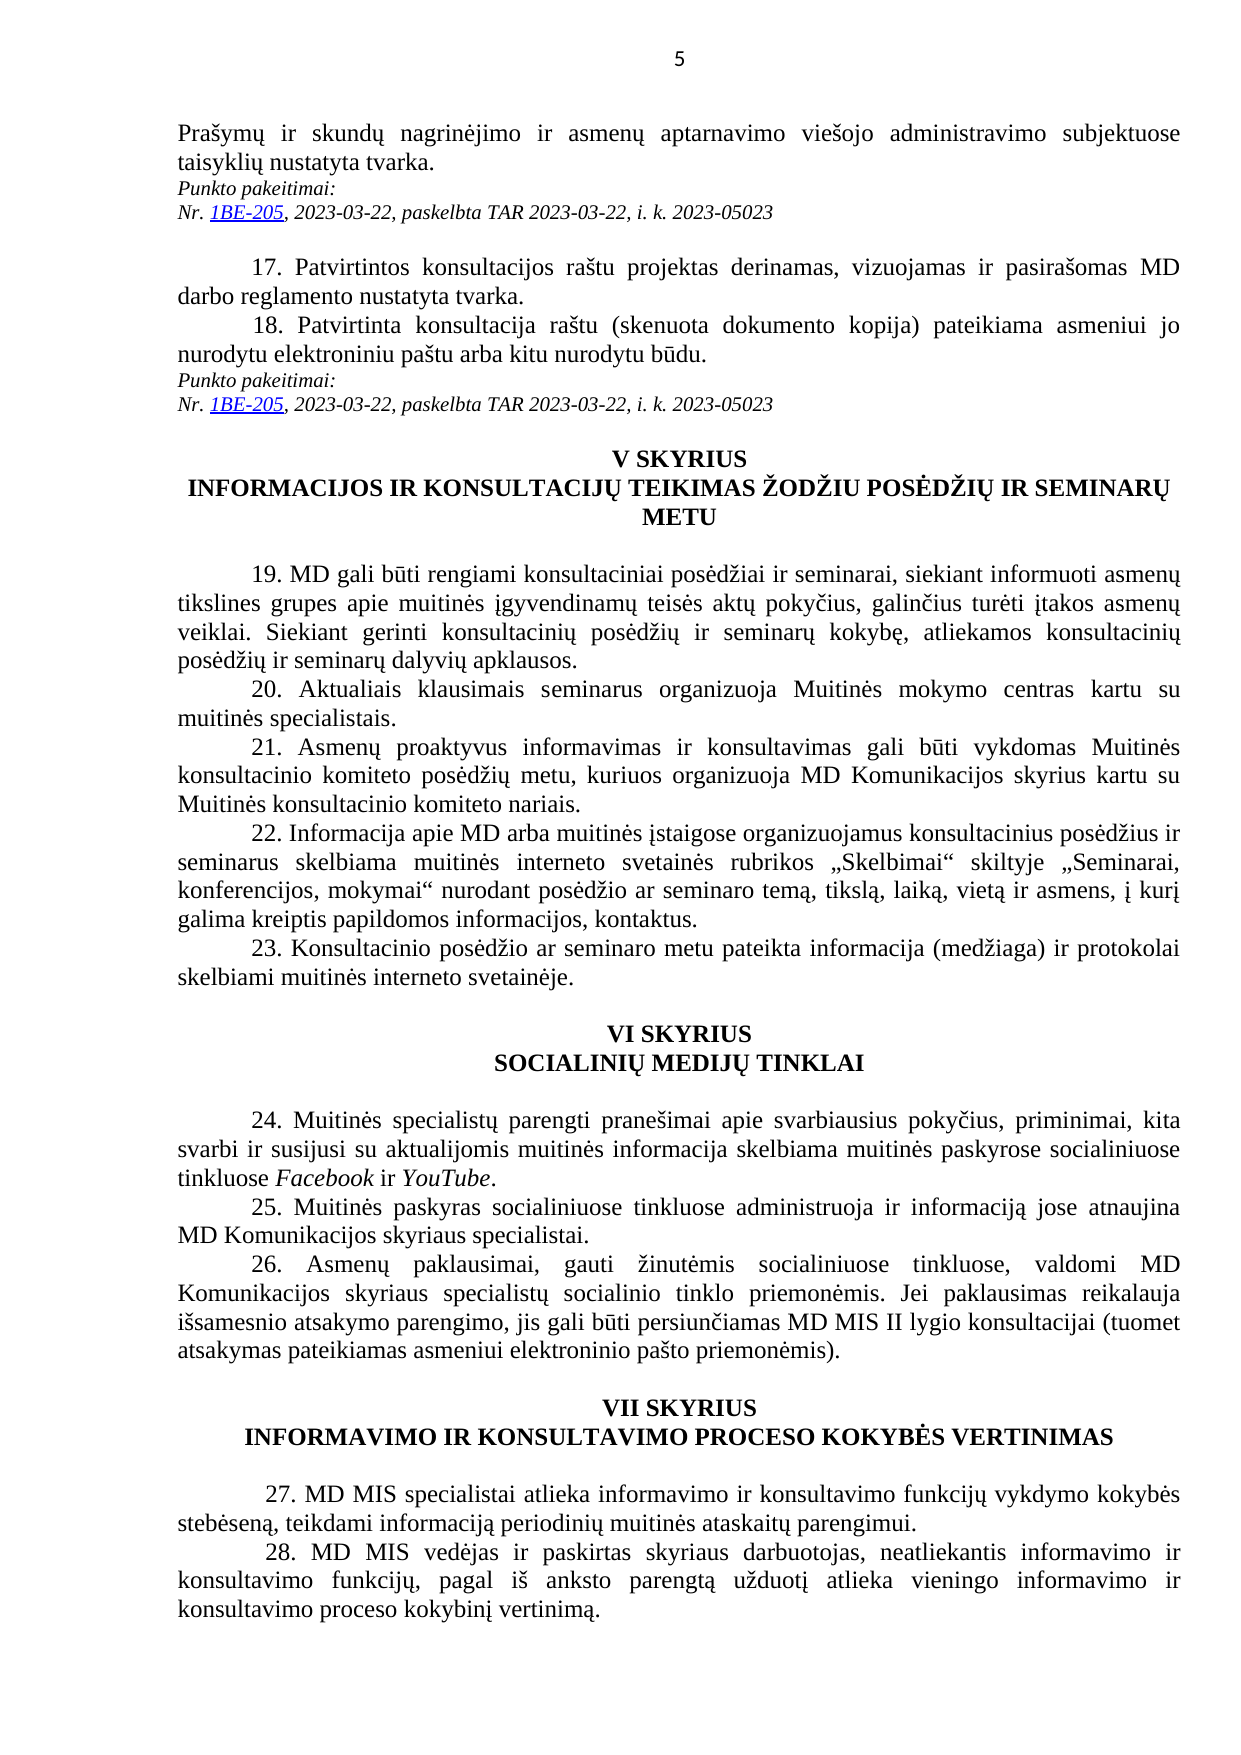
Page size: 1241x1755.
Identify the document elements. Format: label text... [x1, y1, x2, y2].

text V SKYRIUS [177, 444, 1181, 473]
text 22. Informacija apie MD arba muitinės įstaigose organizuojamus konsultacinius posėdžius ir seminarus skelbiama muitinės interneto svetainės rubrikos „Skelbimai“ skiltyje „Seminarai, konferencijos, mokymai“ nurodant posėdžio ar seminaro temą, tikslą, laiką, vietą ir asmens, į kurį galima kreiptis papildomos informacijos, kontaktus. [177, 818, 1181, 933]
text 21. Asmenų proaktyvus informavimas ir konsultavimas gali būti vykdomas Muitinės konsultacinio komiteto posėdžių metu, kuriuos organizuoja MD Komunikacijos skyrius kartu su Muitinės konsultacinio komiteto nariais. [177, 732, 1181, 818]
text Nr. 1BE-205, 2023-03-22, paskelbta TAR 2023-03-22, i. k. 2023-05023 [177, 392, 1181, 416]
text 27. MD MIS specialistai atlieka informavimo ir konsultavimo funkcijų vykdymo kokybės stebėseną, teikdami informaciją periodinių muitinės ataskaitų parengimui. [177, 1479, 1181, 1537]
text Punkto pakeitimai: [177, 367, 1181, 392]
text 26. Asmenų paklausimai, gauti žinutėmis socialiniuose tinkluose, valdomi MD Komunikacijos skyriaus specialistų socialinio tinklo priemonėmis. Jei paklausimas reikalauja išsamesnio atsakymo parengimo, jis gali būti persiunčiamas MD MIS II lygio konsultacijai (tuomet atsakymas pateikiamas asmeniui elektroninio pašto priemonėmis). [177, 1249, 1181, 1364]
text 19. MD gali būti rengiami konsultaciniai posėdžiai ir seminarai, siekiant informuoti asmenų tikslines grupes apie muitinės įgyvendinamų teisės aktų pokyčius, galinčius turėti įtakos asmenų veiklai. Siekiant gerinti konsultacinių posėdžių ir seminarų kokybę, atliekamos konsultacinių posėdžių ir seminarų dalyvių apklausos. [177, 559, 1181, 674]
text VI SKYRIUS [177, 1019, 1181, 1048]
text 23. Konsultacinio posėdžio ar seminaro metu pateikta informacija (medžiaga) ir protokolai skelbiami muitinės interneto svetainėje. [177, 933, 1181, 991]
text 20. Aktualiais klausimais seminarus organizuoja Muitinės mokymo centras kartu su muitinės specialistais. [177, 674, 1181, 732]
text 28. MD MIS vedėjas ir paskirtas skyriaus darbuotojas, neatliekantis informavimo ir konsultavimo funkcijų, pagal iš anksto parengtą užduotį atlieka vieningo informavimo ir konsultavimo proceso kokybinį vertinimą. [177, 1537, 1181, 1623]
text 25. Muitinės paskyras socialiniuose tinkluose administruoja ir informaciją jose atnaujina MD Komunikacijos skyriaus specialistai. [177, 1192, 1181, 1249]
text 24. Muitinės specialistų parengti pranešimai apie svarbiausius pokyčius, priminimai, kita svarbi ir susijusi su aktualijomis muitinės informacija skelbiama muitinės paskyrose socialiniuose tinkluose Facebook ir YouTube. [177, 1106, 1181, 1192]
text VII SKYRIUS [177, 1393, 1181, 1422]
text Punkto pakeitimai: [177, 176, 1181, 200]
text Prašymų ir skundų nagrinėjimo ir asmenų aptarnavimo viešojo administravimo subjektuose taisyklių nustatyta tvarka. [177, 118, 1181, 176]
text INFORMAVIMO IR KONSULTAVIMO PROCESO KOKYBĖS VERTINIMAS [177, 1422, 1181, 1451]
text 18. Patvirtinta konsultacija raštu (skenuota dokumento kopija) pateikiama asmeniui jo nurodytu elektroniniu paštu arba kitu nurodytu būdu. [177, 310, 1181, 367]
text 17. Patvirtintos konsultacijos raštu projektas derinamas, vizuojamas ir pasirašomas MD darbo reglamento nustatyta tvarka. [177, 252, 1181, 310]
text SOCIALINIŲ MEDIJŲ TINKLAI [177, 1048, 1181, 1077]
text Nr. 1BE-205, 2023-03-22, paskelbta TAR 2023-03-22, i. k. 2023-05023 [177, 200, 1181, 224]
text INFORMACIJOS IR KONSULTACIJŲ TEIKIMAS ŽODŽIU POSĖDŽIŲ IR SEMINARŲ METU [177, 473, 1181, 531]
